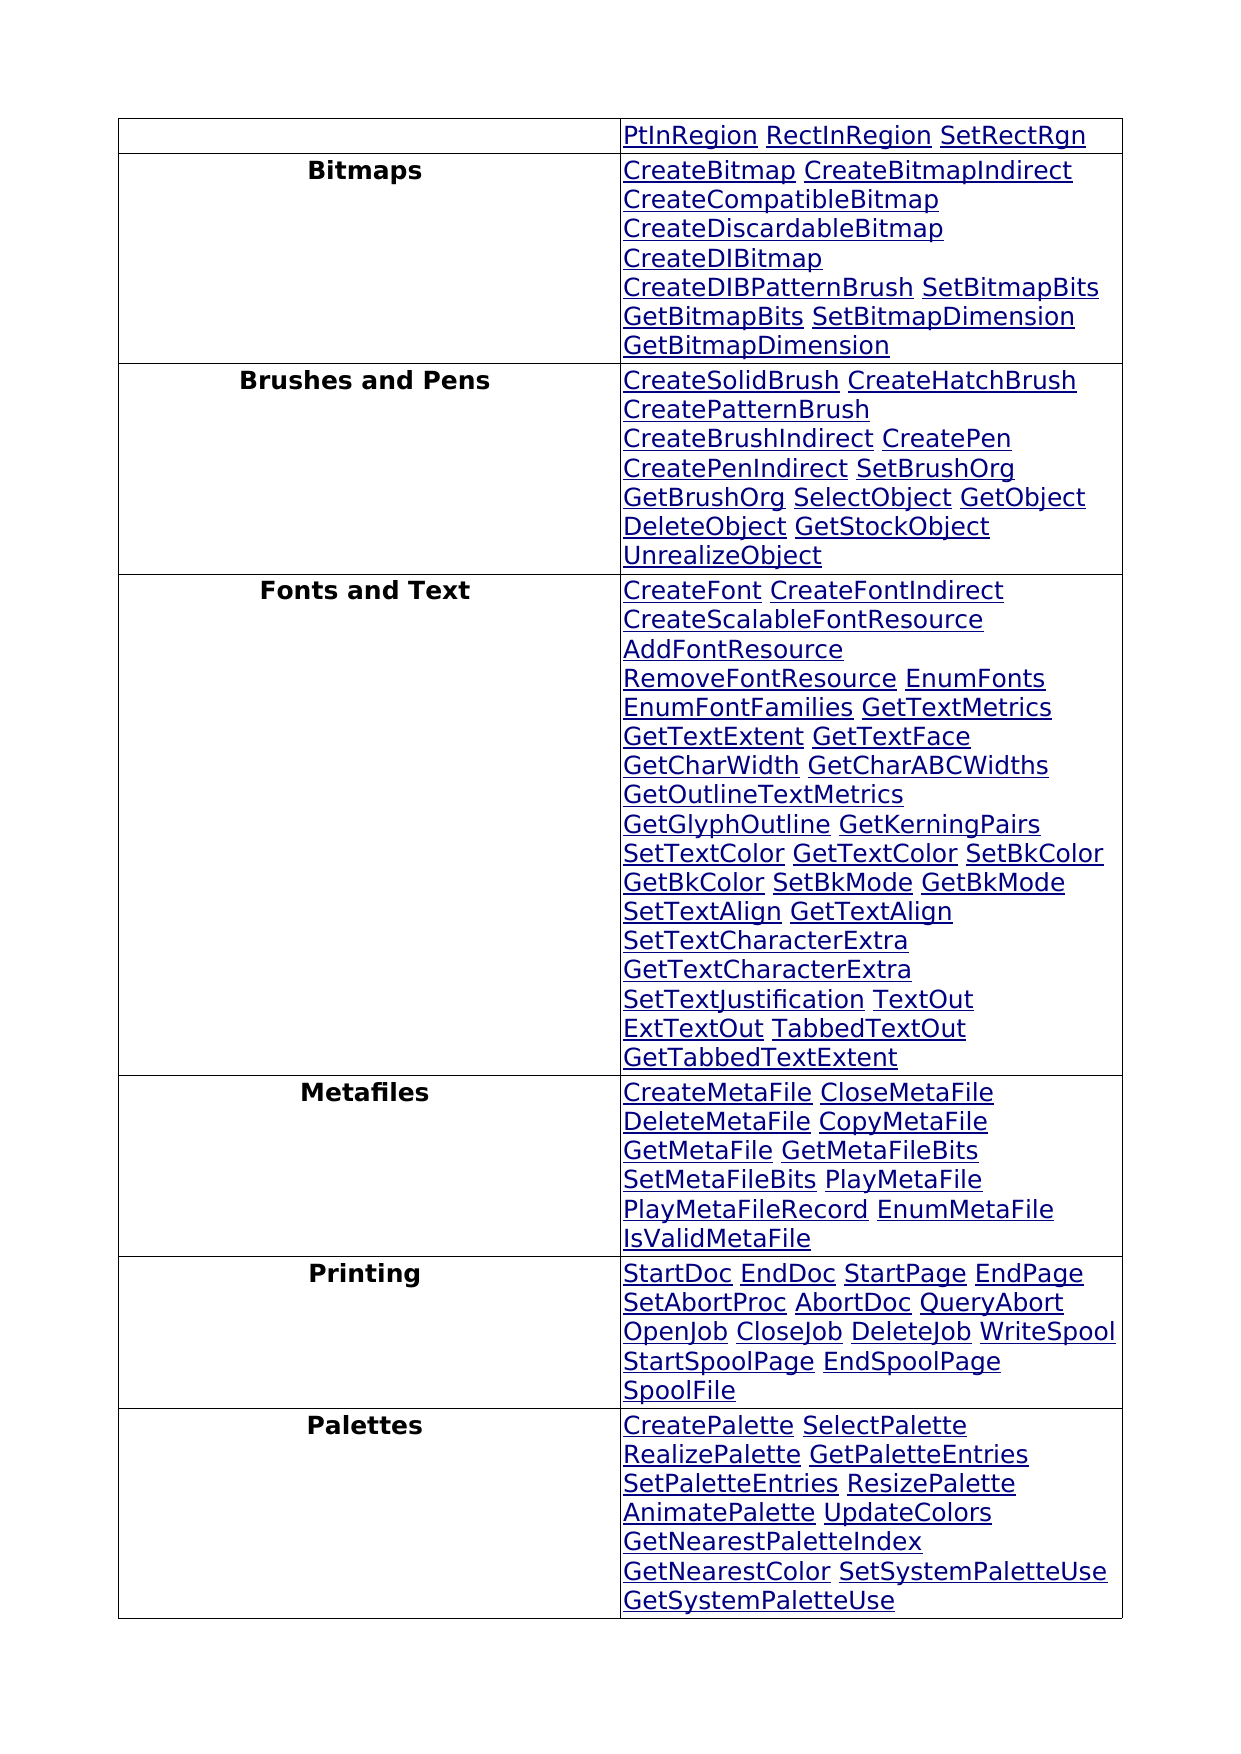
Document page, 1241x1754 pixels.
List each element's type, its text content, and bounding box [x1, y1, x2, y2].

table_cell [119, 119, 620, 153]
table_cell Bitmaps [119, 154, 620, 363]
table_cell Printing [119, 1257, 620, 1408]
table_cell StartDoc EndDoc StartPage EndPage SetAbortProc AbortDoc QueryAbort OpenJob CloseJob DeleteJob WriteSpool StartSpoolPage EndSpoolPage SpoolFile [621, 1257, 1122, 1408]
table_cell CreateSolidBrush CreateHatchBrush CreatePatternBrush CreateBrushIndirect CreatePen CreatePenIndirect SetBrushOrg GetBrushOrg SelectObject GetObject DeleteObject GetStockObject UnrealizeObject [621, 364, 1122, 573]
table_cell PtInRegion RectInRegion SetRectRgn [621, 119, 1122, 153]
table_cell Palettes [119, 1409, 620, 1618]
table_cell Brushes and Pens [119, 364, 620, 573]
table_cell Metafiles [119, 1076, 620, 1256]
table_cell Fonts and Text [119, 575, 620, 1075]
table_cell CreatePalette SelectPalette RealizePalette GetPaletteEntries SetPaletteEntries ResizePalette AnimatePalette UpdateColors GetNearestPaletteIndex GetNearestColor SetSystemPaletteUse GetSystemPaletteUse [621, 1409, 1122, 1618]
table_cell CreateMetaFile CloseMetaFile DeleteMetaFile CopyMetaFile GetMetaFile GetMetaFileBits SetMetaFileBits PlayMetaFile PlayMetaFileRecord EnumMetaFile IsValidMetaFile [621, 1076, 1122, 1256]
table_cell CreateBitmap CreateBitmapIndirect CreateCompatibleBitmap CreateDiscardableBitmap CreateDIBitmap CreateDIBPatternBrush SetBitmapBits GetBitmapBits SetBitmapDimension GetBitmapDimension [621, 154, 1122, 363]
table_cell CreateFont CreateFontIndirect CreateScalableFontResource AddFontResource RemoveFontResource EnumFonts EnumFontFamilies GetTextMetrics GetTextExtent GetTextFace GetCharWidth GetCharABCWidths GetOutlineTextMetrics GetGlyphOutline GetKerningPairs SetTextColor GetTextColor SetBkColor GetBkColor SetBkMode GetBkMode SetTextAlign GetTextAlign SetTextCharacterExtra GetTextCharacterExtra SetTextJustification TextOut ExtTextOut TabbedTextOut GetTabbedTextExtent [621, 575, 1122, 1075]
